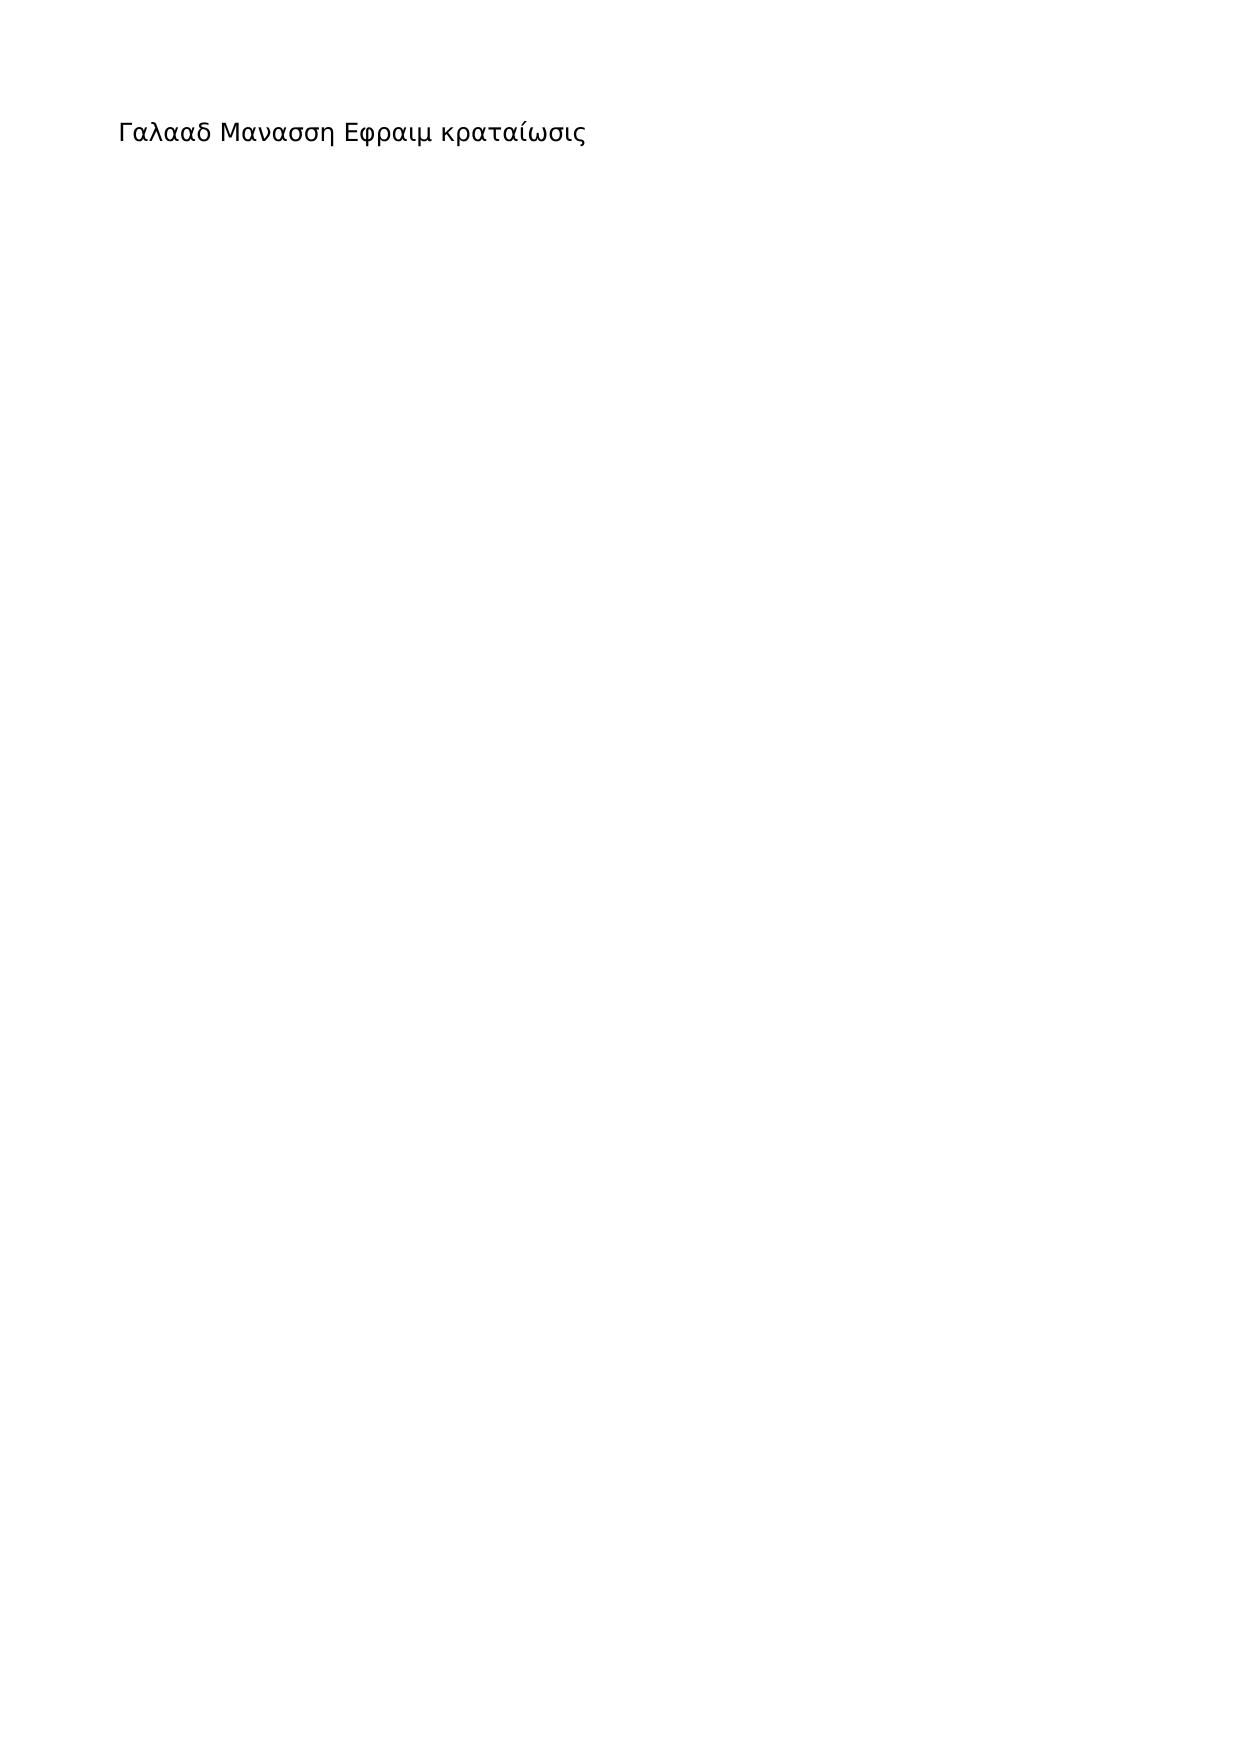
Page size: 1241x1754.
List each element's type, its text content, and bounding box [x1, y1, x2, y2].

text Γαλααδ Μανασση Εφραιμ κραταίωσις [118, 118, 1122, 147]
